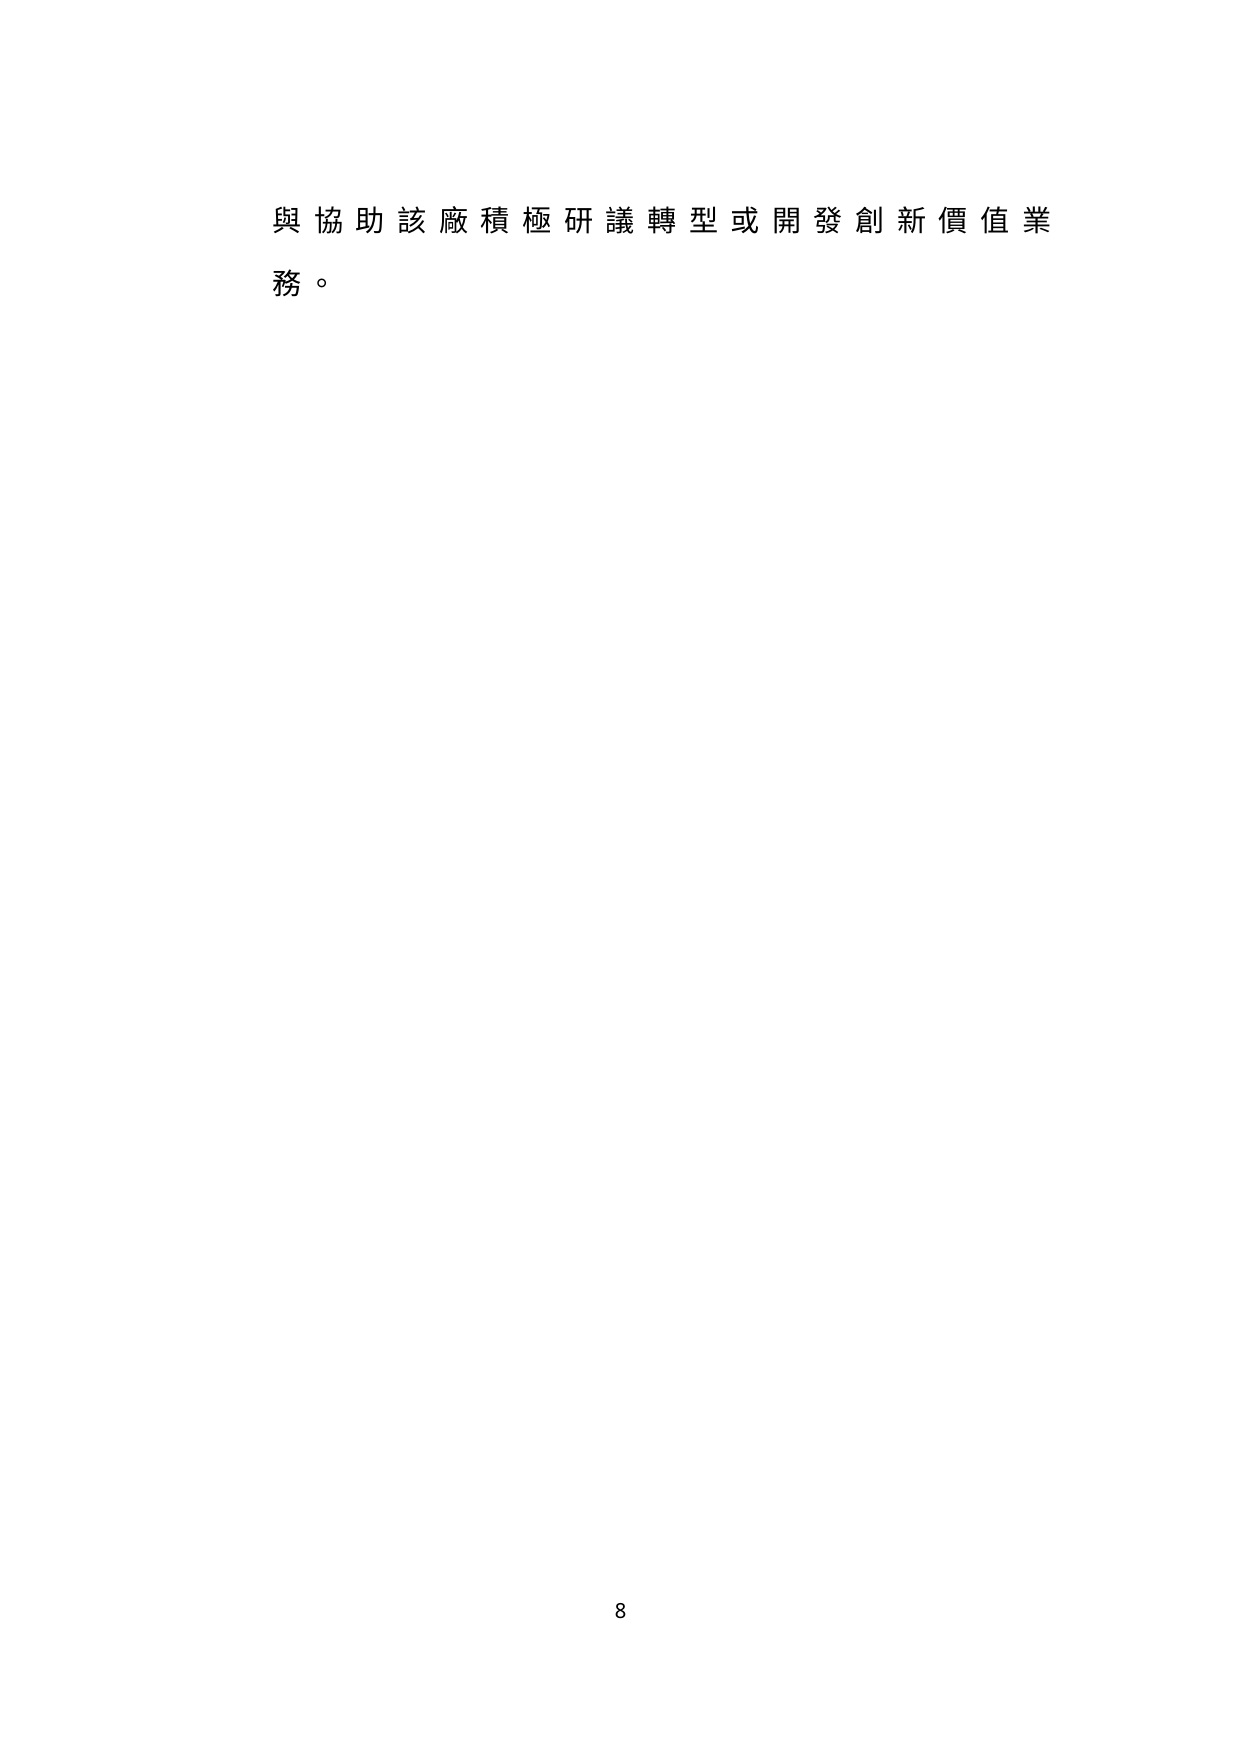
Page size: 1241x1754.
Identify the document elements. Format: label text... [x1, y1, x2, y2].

text 與協助該廠積極研議轉型或開發創新價值業務。 [242, 177, 1058, 302]
